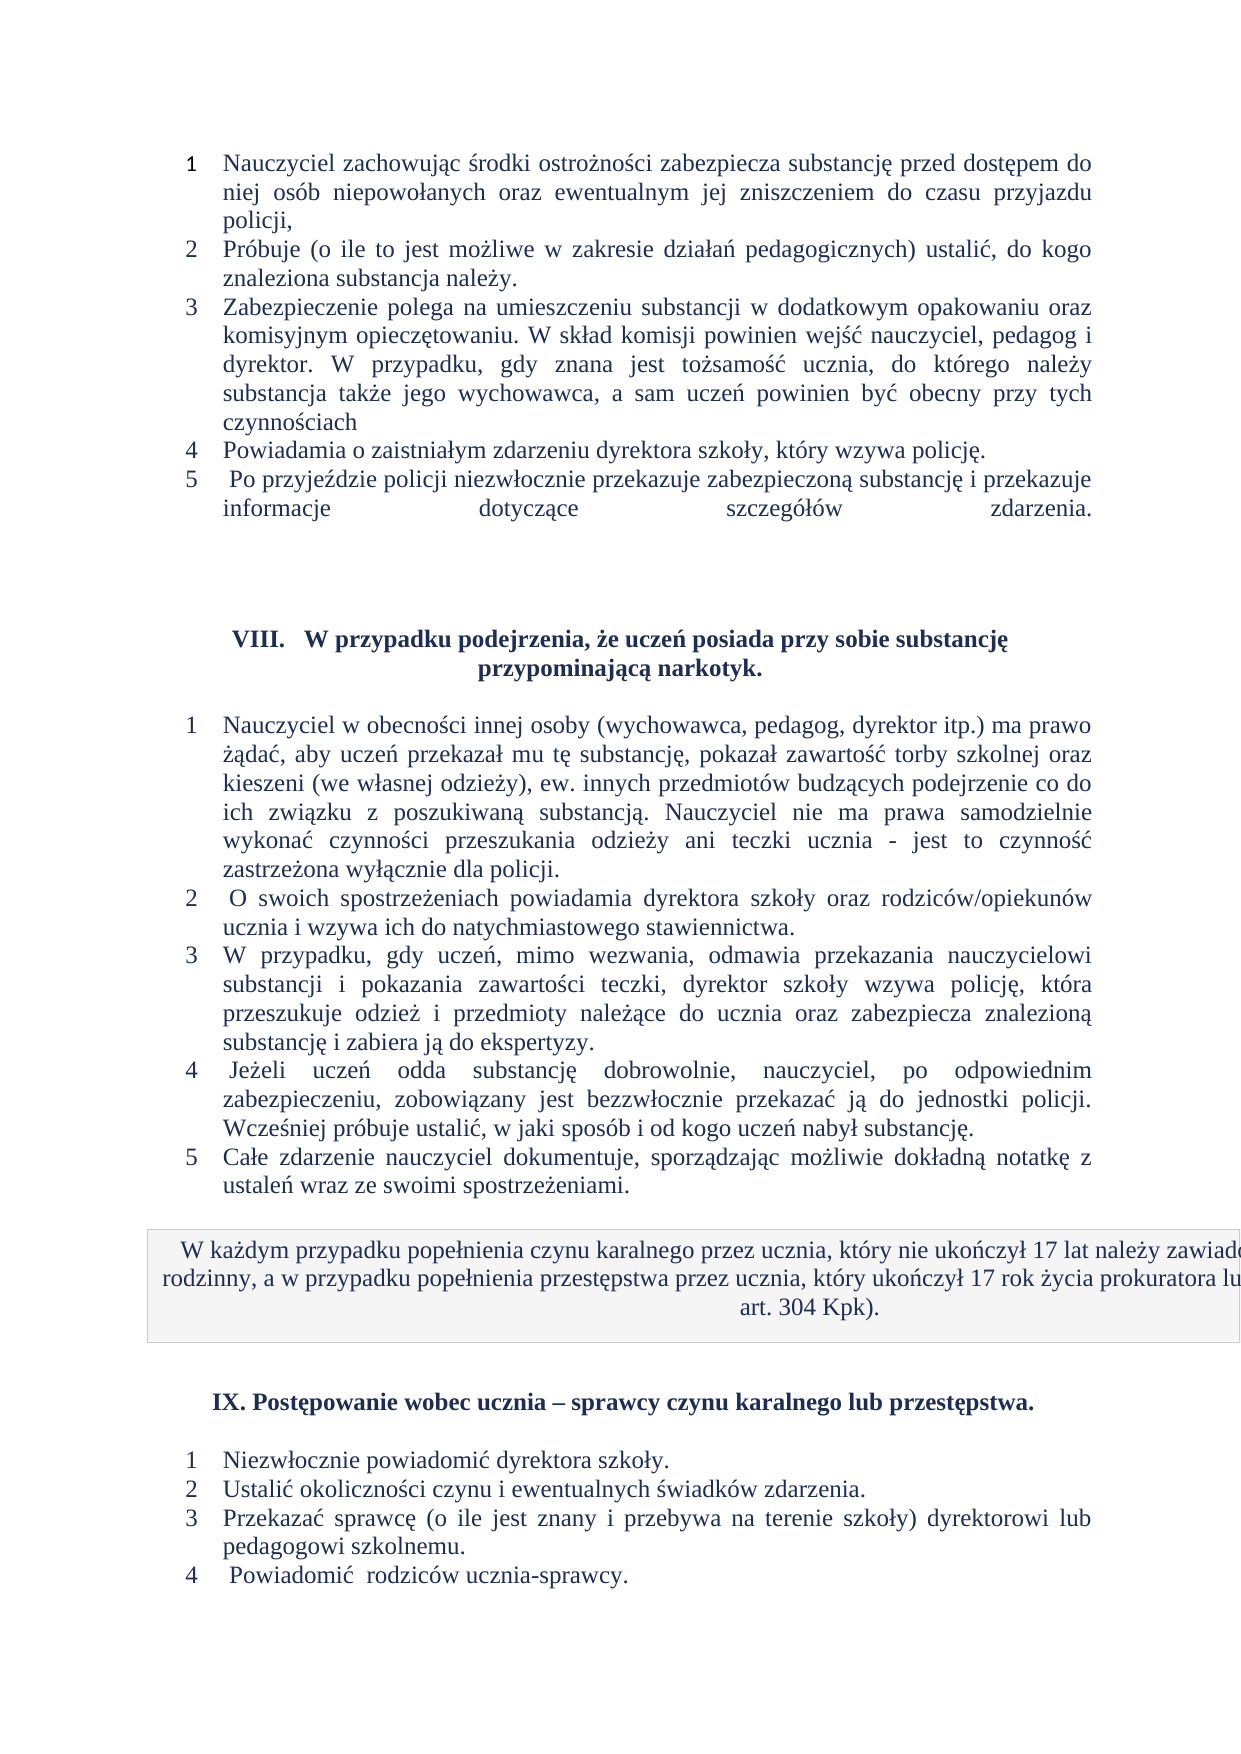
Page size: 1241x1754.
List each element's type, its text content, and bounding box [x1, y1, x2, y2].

list Niezwłocznie powiadomić dyrektora szkoły. [185, 1445, 1093, 1474]
list Przekazać sprawcę (o ile jest znany i przebywa na terenie szkoły) dyrektorowi lub pedagogowi szkolnemu. [185, 1503, 1093, 1560]
text VIII. W przypadku podejrzenia, że uczeń posiada przy sobie substancję przypominającą narkotyk. [148, 624, 1093, 681]
list O swoich spostrzeżeniach powiadamia dyrektora szkoły oraz rodziców/opiekunów ucznia i wzywa ich do natychmiastowego stawiennictwa. [185, 883, 1093, 941]
list Po przyjeździe policji niezwłocznie przekazuje zabezpieczoną substancję i przekazuje informacje dotyczące szczegółów zdarzenia. [185, 464, 1093, 550]
text IX. Postępowanie wobec ucznia – sprawcy czynu karalnego lub przestępstwa. [148, 1387, 1093, 1416]
list Całe zdarzenie nauczyciel dokumentuje, sporządzając możliwie dokładną notatkę z ustaleń wraz ze swoimi spostrzeżeniami. [185, 1142, 1093, 1199]
list Powiadomić rodziców ucznia-sprawcy. [185, 1560, 1093, 1589]
list Powiadamia o zaistniałym zdarzeniu dyrektora szkoły, który wzywa policję. [185, 435, 1093, 464]
list Jeżeli uczeń odda substancję dobrowolnie, nauczyciel, po odpowiednim zabezpieczeniu, zobowiązany jest bezzwłocznie przekazać ją do jednostki policji. Wcześniej próbuje ustalić, w jaki sposób i od kogo uczeń nabył substancję. [185, 1056, 1093, 1142]
table_header W każdym przypadku popełnienia czynu karalnego przez ucznia, który nie ukończył 17 lat należy zawiadomić policję lub sąd rodzinny, a w przypadku popełnienia przestępstwa przez ucznia, który ukończył 17 rok życia prokuratora lub policję (art. 4 Upn i art. 304 Kpk). [148, 1230, 1239, 1341]
list Nauczyciel w obecności innej osoby (wychowawca, pedagog, dyrektor itp.) ma prawo żądać, aby uczeń przekazał mu tę substancję, pokazał zawartość torby szkolnej oraz kieszeni (we własnej odzieży), ew. innych przedmiotów budzących podejrzenie co do ich związku z poszukiwaną substancją. Nauczyciel nie ma prawa samodzielnie wykonać czynności przeszukania odzieży ani teczki ucznia - jest to czynność zastrzeżona wyłącznie dla policji. [185, 711, 1093, 883]
list Zabezpieczenie polega na umieszczeniu substancji w dodatkowym opakowaniu oraz komisyjnym opieczętowaniu. W skład komisji powinien wejść nauczyciel, pedagog i dyrektor. W przypadku, gdy znana jest tożsamość ucznia, do którego należy substancja także jego wychowawca, a sam uczeń powinien być obecny przy tych czynnościach [185, 292, 1093, 435]
list W przypadku, gdy uczeń, mimo wezwania, odmawia przekazania nauczycielowi substancji i pokazania zawartości teczki, dyrektor szkoły wzywa policję, która przeszukuje odzież i przedmioty należące do ucznia oraz zabezpiecza znalezioną substancję i zabiera ją do ekspertyzy. [185, 941, 1093, 1056]
list Próbuje (o ile to jest możliwe w zakresie działań pedagogicznych) ustalić, do kogo znaleziona substancja należy. [185, 234, 1093, 292]
list Ustalić okoliczności czynu i ewentualnych świadków zdarzenia. [185, 1474, 1093, 1503]
list Nauczyciel zachowując środki ostrożności zabezpiecza substancję przed dostępem do niej osób niepowołanych oraz ewentualnym jej zniszczeniem do czasu przyjazdu policji, [185, 148, 1093, 234]
